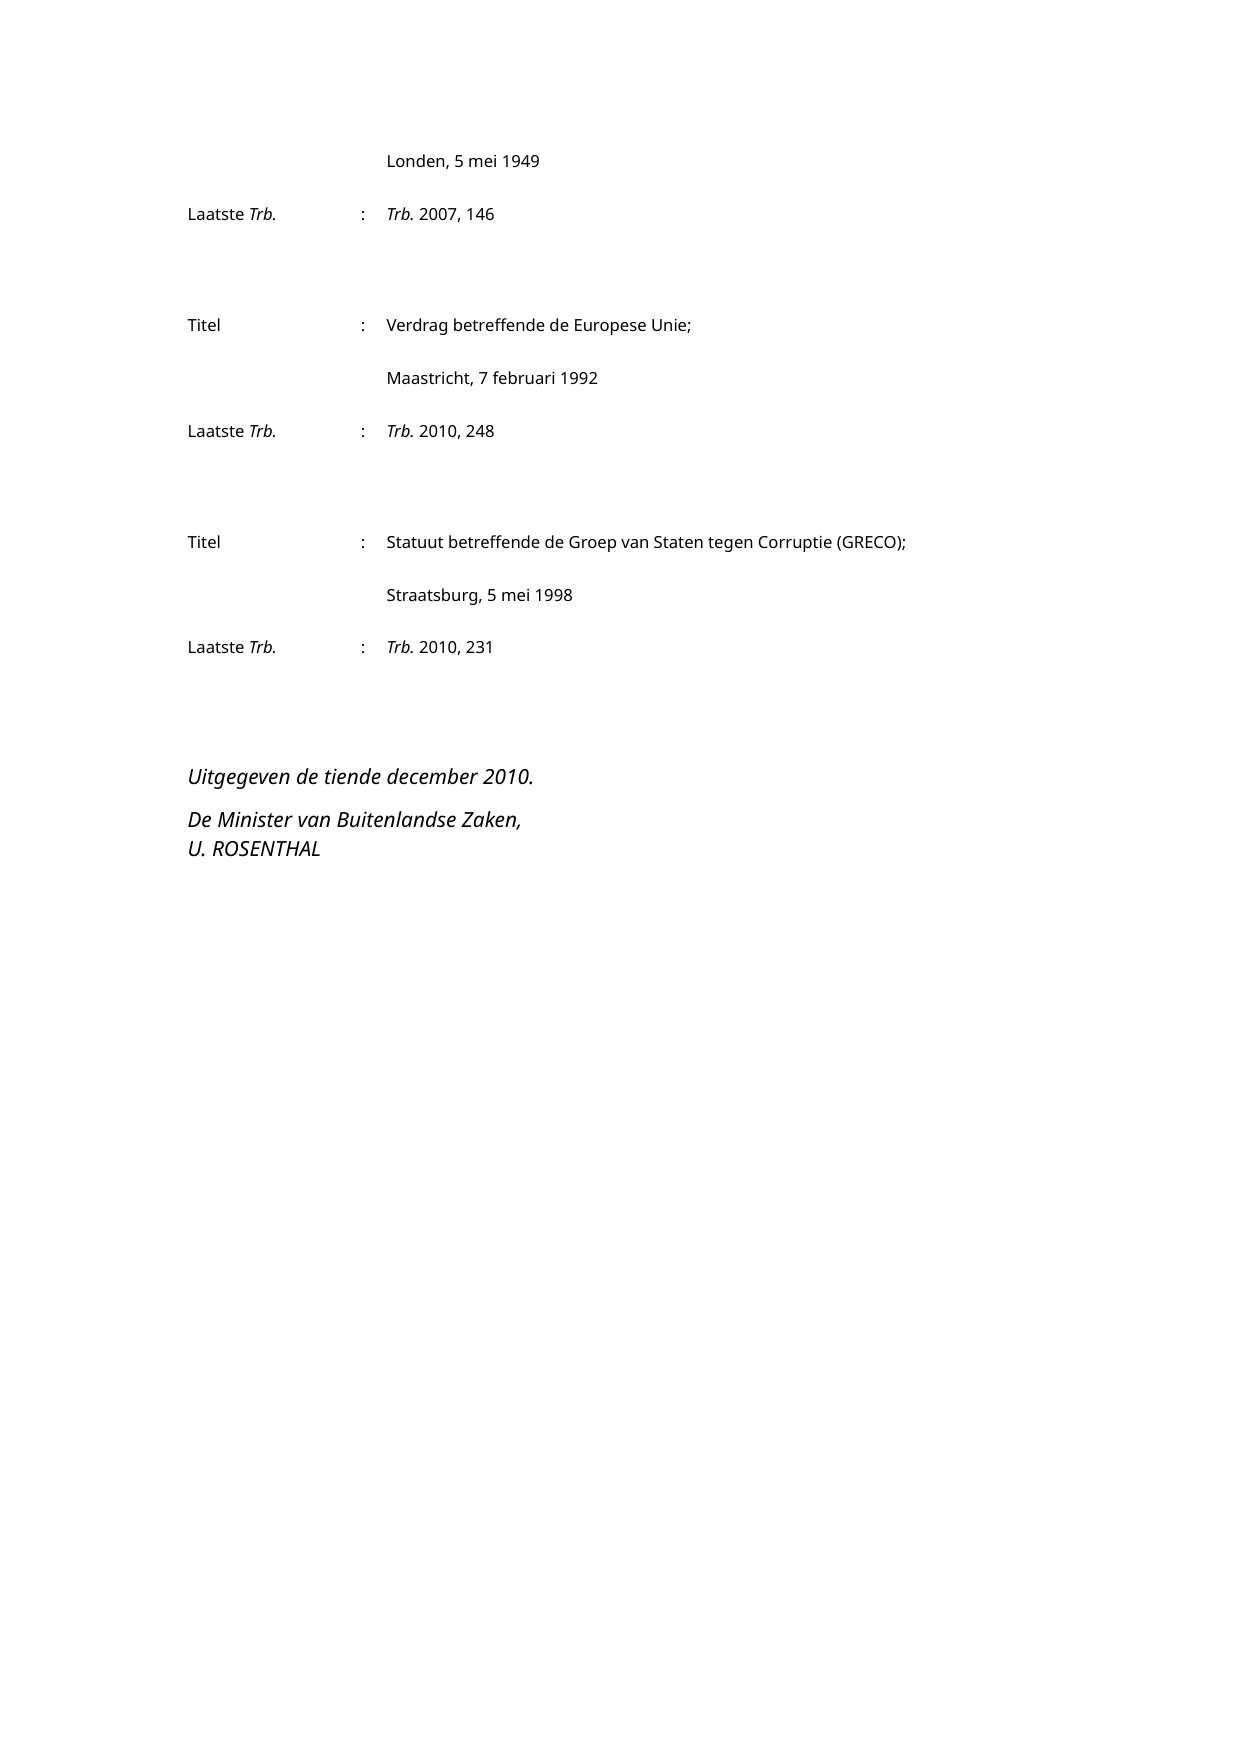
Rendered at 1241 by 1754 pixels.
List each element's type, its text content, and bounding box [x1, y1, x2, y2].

table_cell : [361, 314, 386, 419]
table_cell Laatste Trb. [188, 419, 361, 472]
text De Minister van Buitenlandse Zaken, [187, 805, 1053, 834]
table_cell : [361, 636, 386, 688]
table_cell [188, 255, 361, 314]
text Uitgegeven de tiende december 2010. [187, 762, 1053, 790]
table_cell [361, 472, 386, 530]
table_cell [386, 255, 1053, 314]
table_cell : [361, 530, 386, 636]
table_cell Trb. 2007, 146 [386, 203, 1053, 255]
table_cell [386, 472, 1053, 530]
table_cell Trb. 2010, 248 [386, 419, 1053, 472]
table_cell Titel [188, 314, 361, 419]
table_cell : [361, 419, 386, 472]
table_cell Trb. 2010, 231 [386, 636, 1053, 688]
table_cell Laatste Trb. [188, 636, 361, 688]
table_header [361, 150, 386, 203]
table_cell Laatste Trb. [188, 203, 361, 255]
table_cell : [361, 203, 386, 255]
table_cell Verdrag betreffende de Europese Unie; Maastricht, 7 februari 1992 [386, 314, 1053, 419]
table_cell Statuut betreffende de Groep van Staten tegen Corruptie (GRECO); Straatsburg, 5 mei 1998 [386, 530, 1053, 636]
text U. ROSENTHAL [187, 834, 1053, 862]
table_header [188, 150, 361, 203]
table_cell [188, 472, 361, 530]
table_cell Titel [188, 530, 361, 636]
table_header Londen, 5 mei 1949 [386, 150, 1053, 203]
table_cell [361, 255, 386, 314]
